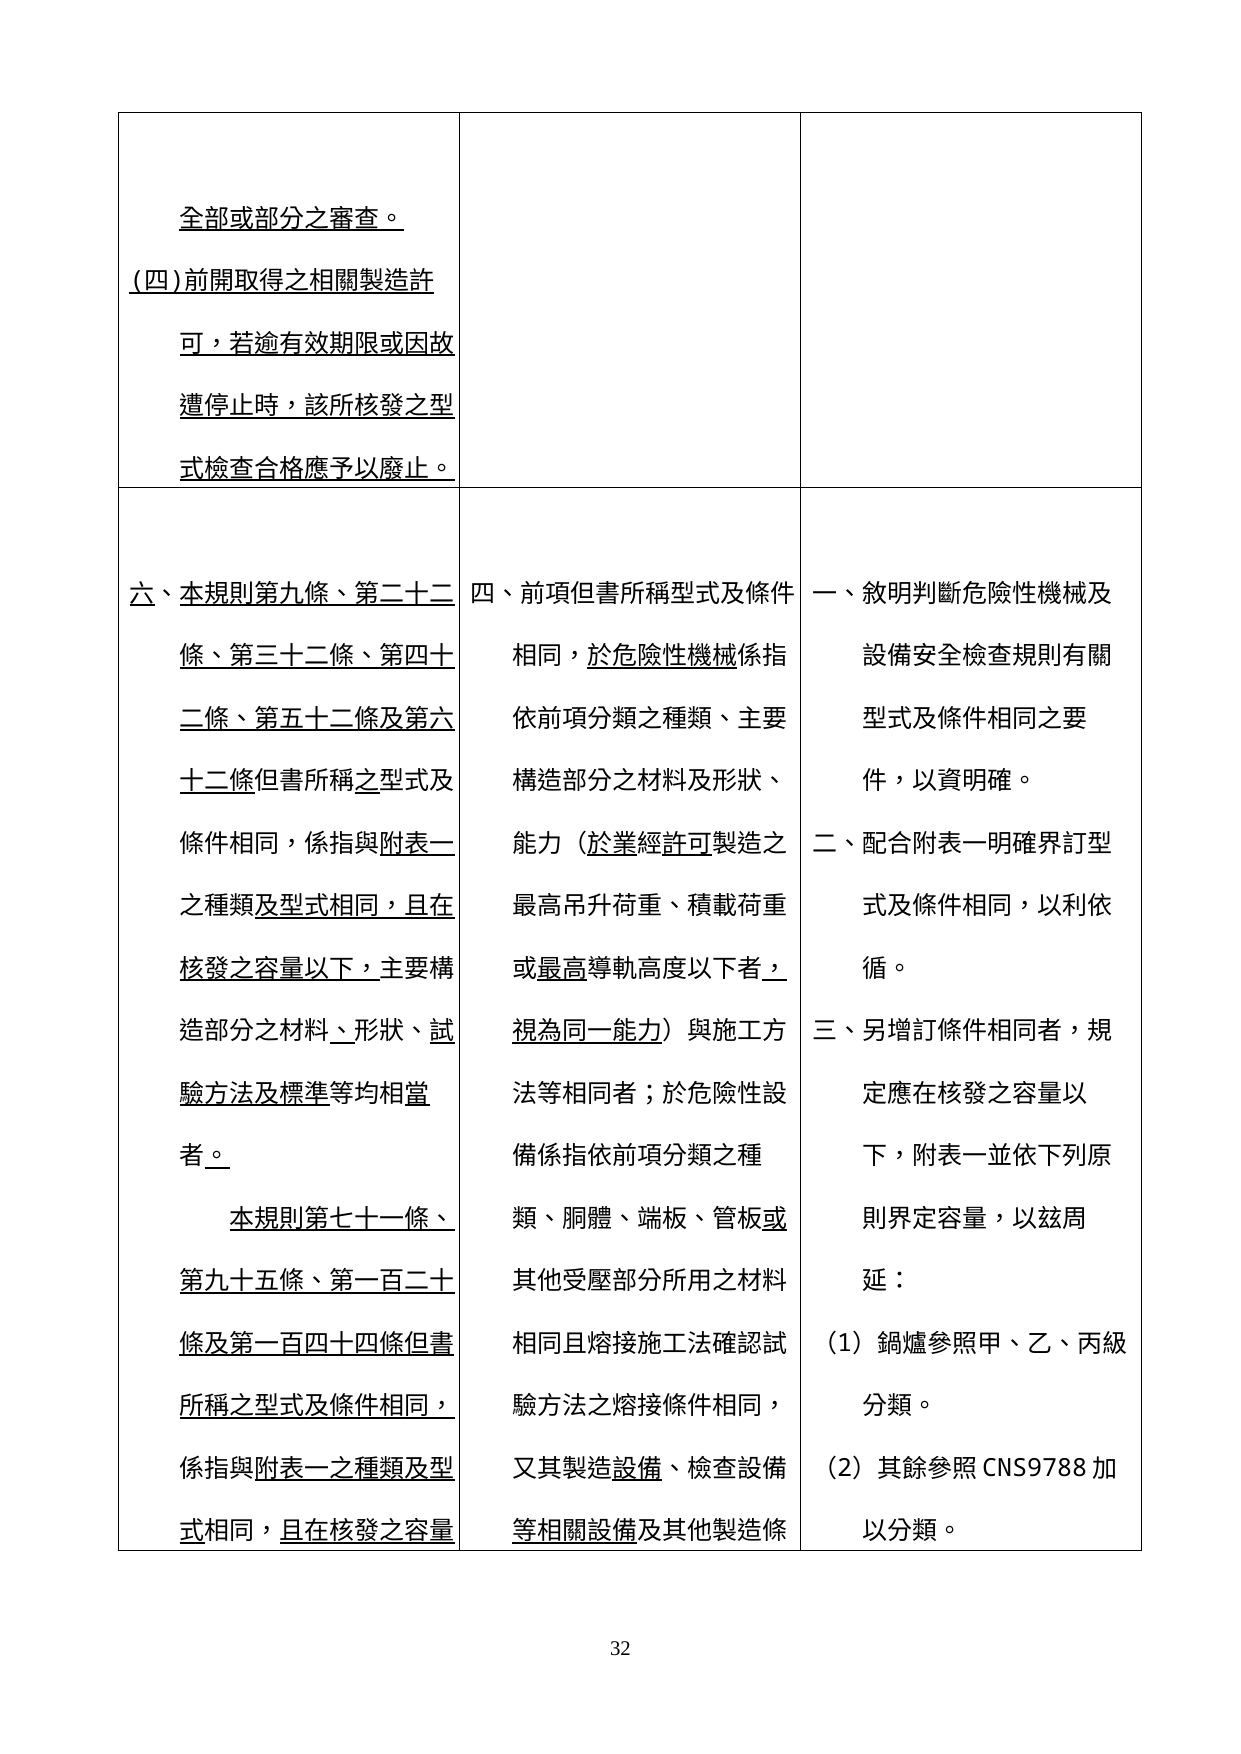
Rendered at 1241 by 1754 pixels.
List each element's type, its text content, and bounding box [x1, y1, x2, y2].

table_cell 四、前項但書所稱型式及條件相同，於危險性機械係指依前項分類之種類、主要構造部分之材料及形狀、能力（於業經許可製造之最高吊升荷重、積載荷重或最高導軌高度以下者，視為同一能力）與施工方法等相同者；於危險性設備係指依前項分類之種類、胴體、端板、管板或其他受壓部分所用之材料相同且熔接施工法確認試驗方法之熔接條件相同，又其製造設備、檢查設備等相關設備及其他製造條 [460, 488, 800, 1550]
table_cell [801, 113, 1141, 487]
table_cell [460, 113, 800, 487]
table_cell 一、敘明判斷危險性機械及設備安全檢查規則有關型式及條件相同之要件，以資明確。 二、配合附表一明確界訂型式及條件相同，以利依循。 三、另增訂條件相同者，規定應在核發之容量以下，附表一並依下列原則界定容量，以玆周延： （1）鍋爐參照甲、乙、丙級分類。 （2）其餘參照CNS9788加以分類。 [801, 488, 1141, 1550]
table_cell 全部或部分之審查。 (四)前開取得之相關製造許可，若逾有效期限或因故遭停止時，該所核發之型式檢查合格應予以廢止。 [119, 113, 459, 487]
table_cell 六、本規則第九條、第二十二條、第三十二條、第四十二條、第五十二條及第六十二條但書所稱之型式及條件相同，係指與附表一之種類及型式相同，且在核發之容量以下，主要構造部分之材料、形狀、試驗方法及標準等均相當者。 本規則第七十一條、第九十五條、第一百二十條及第一百四十四條但書所稱之型式及條件相同，係指與附表一之種類及型式相同，且在核發之容量 [119, 488, 459, 1550]
